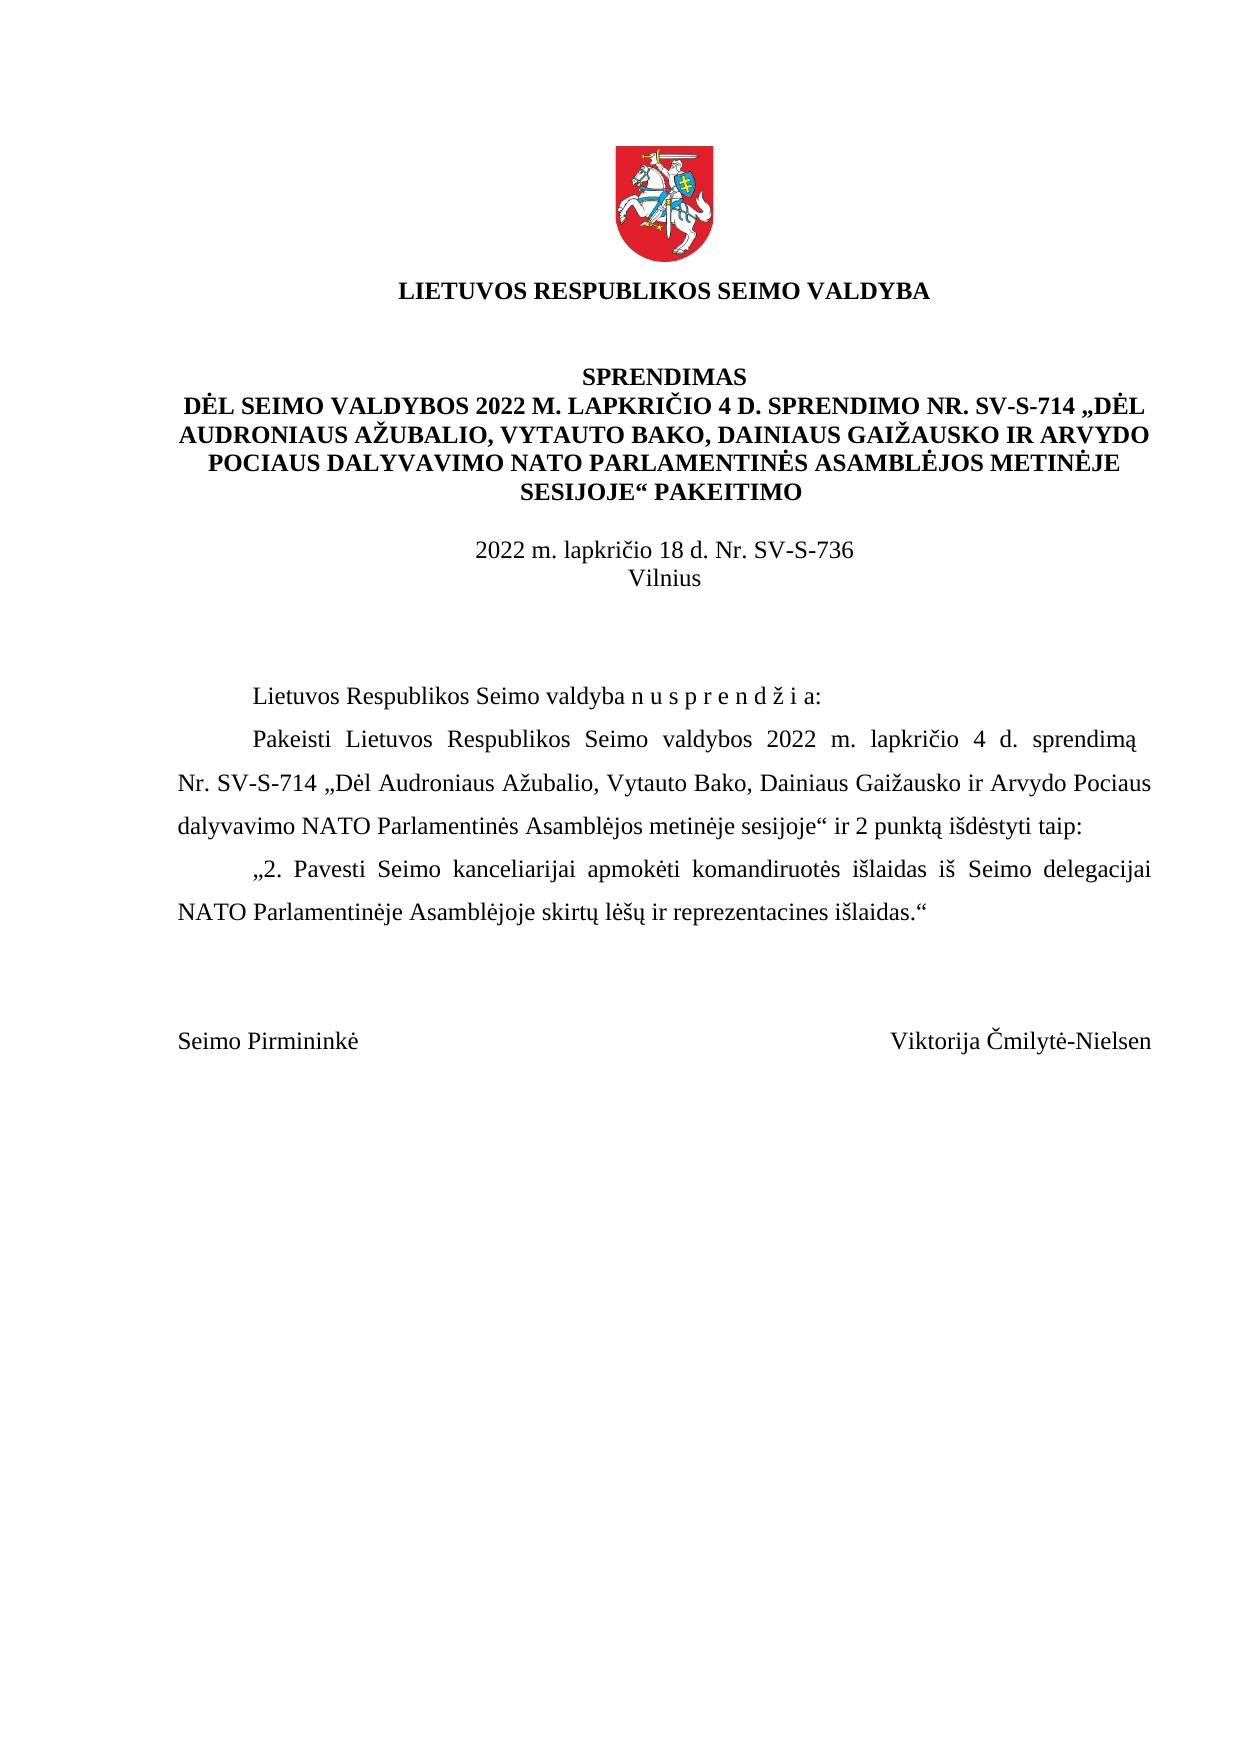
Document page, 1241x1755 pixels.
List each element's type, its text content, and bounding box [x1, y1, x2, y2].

text SPRENDIMAS [177, 362, 1152, 391]
text Lietuvos Respublikos Seimo valdyba nusprendžia: [177, 681, 1152, 710]
text LIETUVOS RESPUBLIKOS SEIMO VALDYBA [177, 276, 1152, 305]
text Seimo Pirmininkė Viktorija Čmilytė-Nielsen [177, 1026, 1152, 1055]
text Pakeisti Lietuvos Respublikos Seimo valdybos 2022 m. lapkričio 4 d. sprendimą Nr. SV-S-714 „Dėl Audroniaus Ažubalio, Vytauto Bako, Dainiaus Gaižausko ir Arvydo Pociaus dalyvavimo NATO Parlamentinės Asamblėjos metinėje sesijoje“ ir 2 punktą išdėstyti taip: [177, 724, 1152, 839]
text 2022 m. lapkričio 18 d. Nr. SV-S-736 [177, 535, 1152, 563]
text „2. Pavesti Seimo kanceliarijai apmokėti komandiruotės išlaidas iš Seimo delegacijai NATO Parlamentinėje Asamblėjoje skirtų lėšų ir reprezentacines išlaidas.“ [177, 854, 1152, 926]
text DĖL SEIMO VALDYBOS 2022 M. LAPKRIČIO 4 D. SPRENDIMO NR. SV-S-714 „DĖL AUDRONIAUS AŽUBALIO, VYTAUTO BAKO, DAINIAUS GAIŽAUSKO IR ARVYDO POCIAUS DALYVAVIMO NATO PARLAMENTINĖS ASAMBLĖJOS METINĖJE SESIJOJE“ PAKEITIMO [177, 391, 1152, 506]
text Vilnius [177, 563, 1152, 592]
